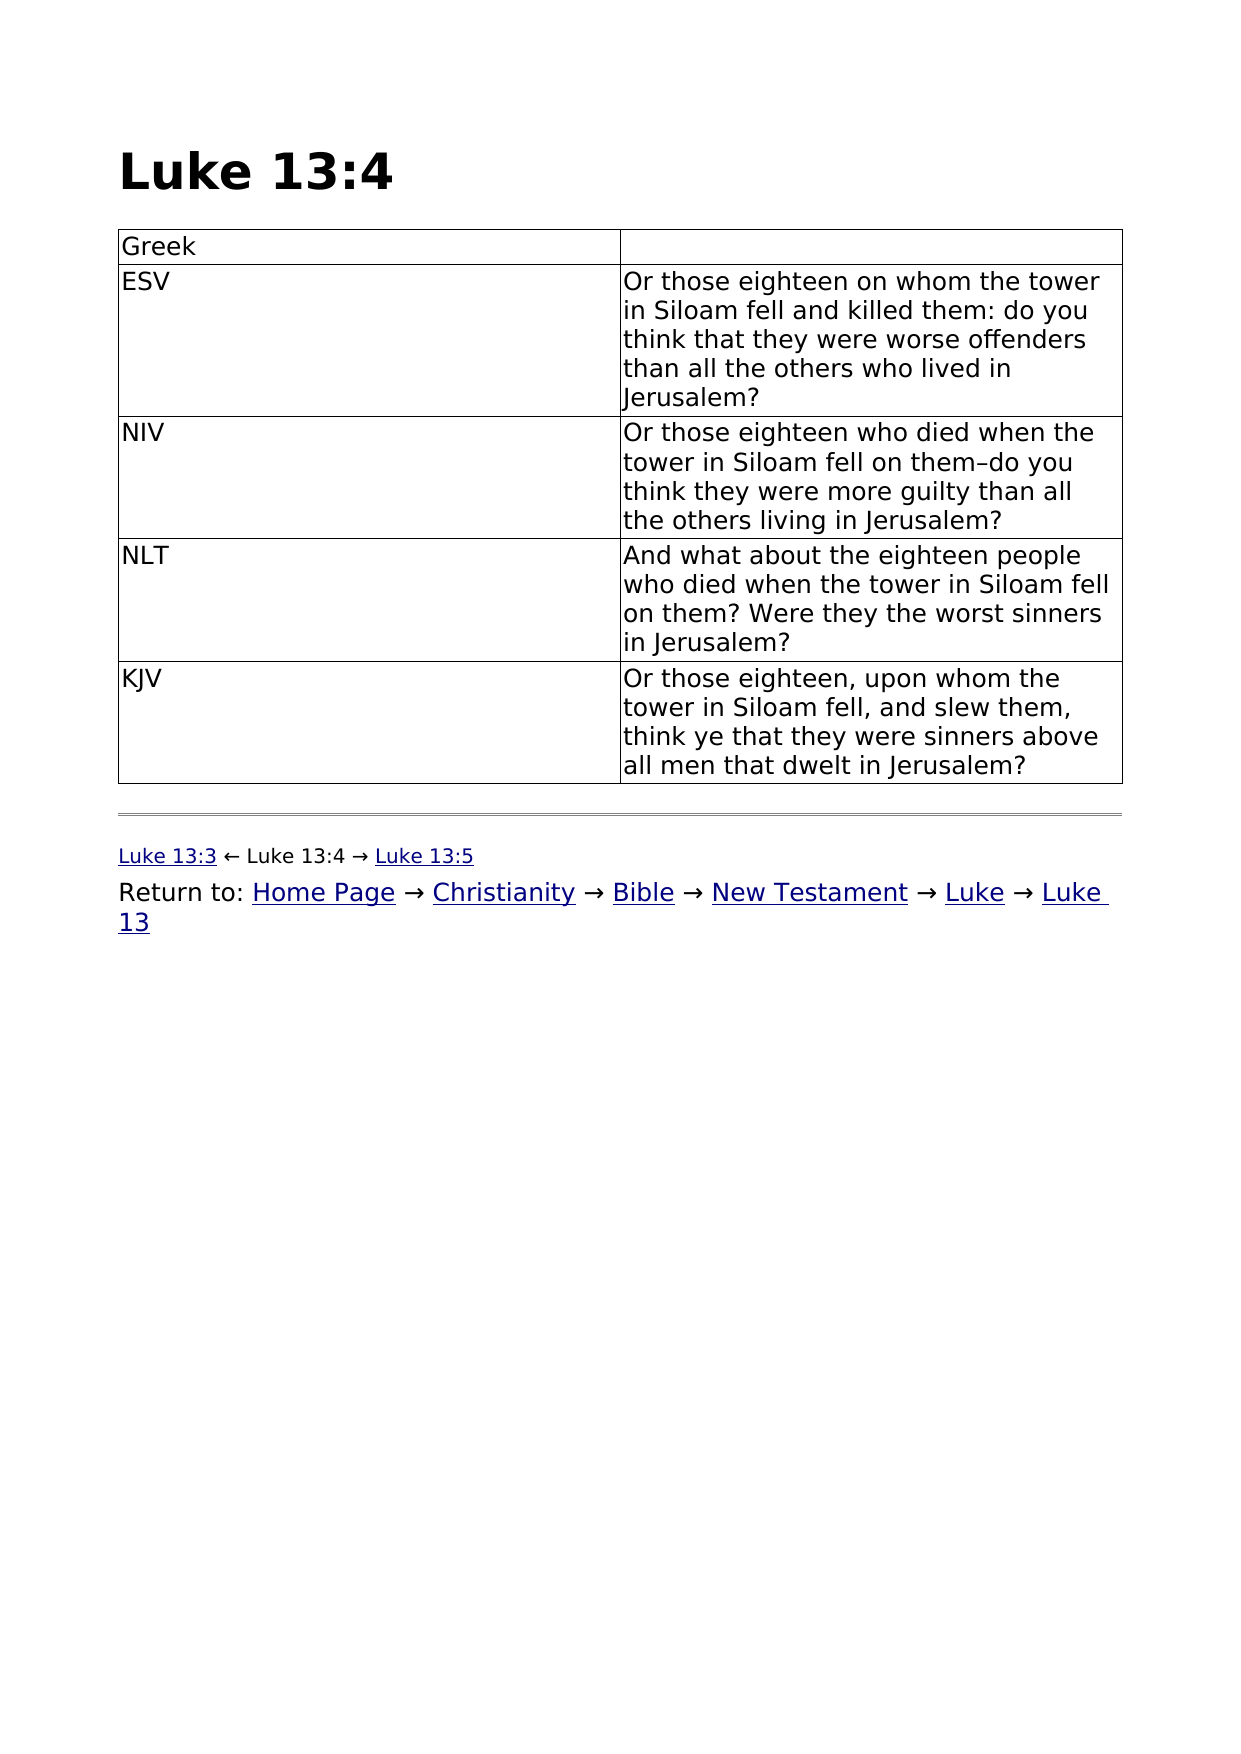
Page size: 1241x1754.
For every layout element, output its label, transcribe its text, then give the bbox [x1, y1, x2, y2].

table_cell NLT [119, 539, 620, 661]
table_header Greek [119, 230, 620, 264]
table_header [621, 230, 1122, 264]
table_cell NIV [119, 417, 620, 538]
table_cell KJV [119, 662, 620, 783]
table_cell ESV [119, 265, 620, 416]
text Luke 13:3 ← Luke 13:4 → Luke 13:5 [118, 844, 1122, 879]
table_cell Or those eighteen, upon whom the tower in Siloam fell, and slew them, think ye that they were sinners above all men that dwelt in Jerusalem? [621, 662, 1122, 783]
text Return to: Home Page → Christianity → Bible → New Testament → Luke → Luke 13 [118, 879, 1122, 937]
table_cell Or those eighteen on whom the tower in Siloam fell and killed them: do you think that they were worse offenders than all the others who lived in Jerusalem? [621, 265, 1122, 416]
table_cell Or those eighteen who died when the tower in Siloam fell on them–do you think they were more guilty than all the others living in Jerusalem? [621, 417, 1122, 538]
subtitle Luke 13:4 [118, 143, 1122, 201]
table_cell And what about the eighteen people who died when the tower in Siloam fell on them? Were they the worst sinners in Jerusalem? [621, 539, 1122, 661]
